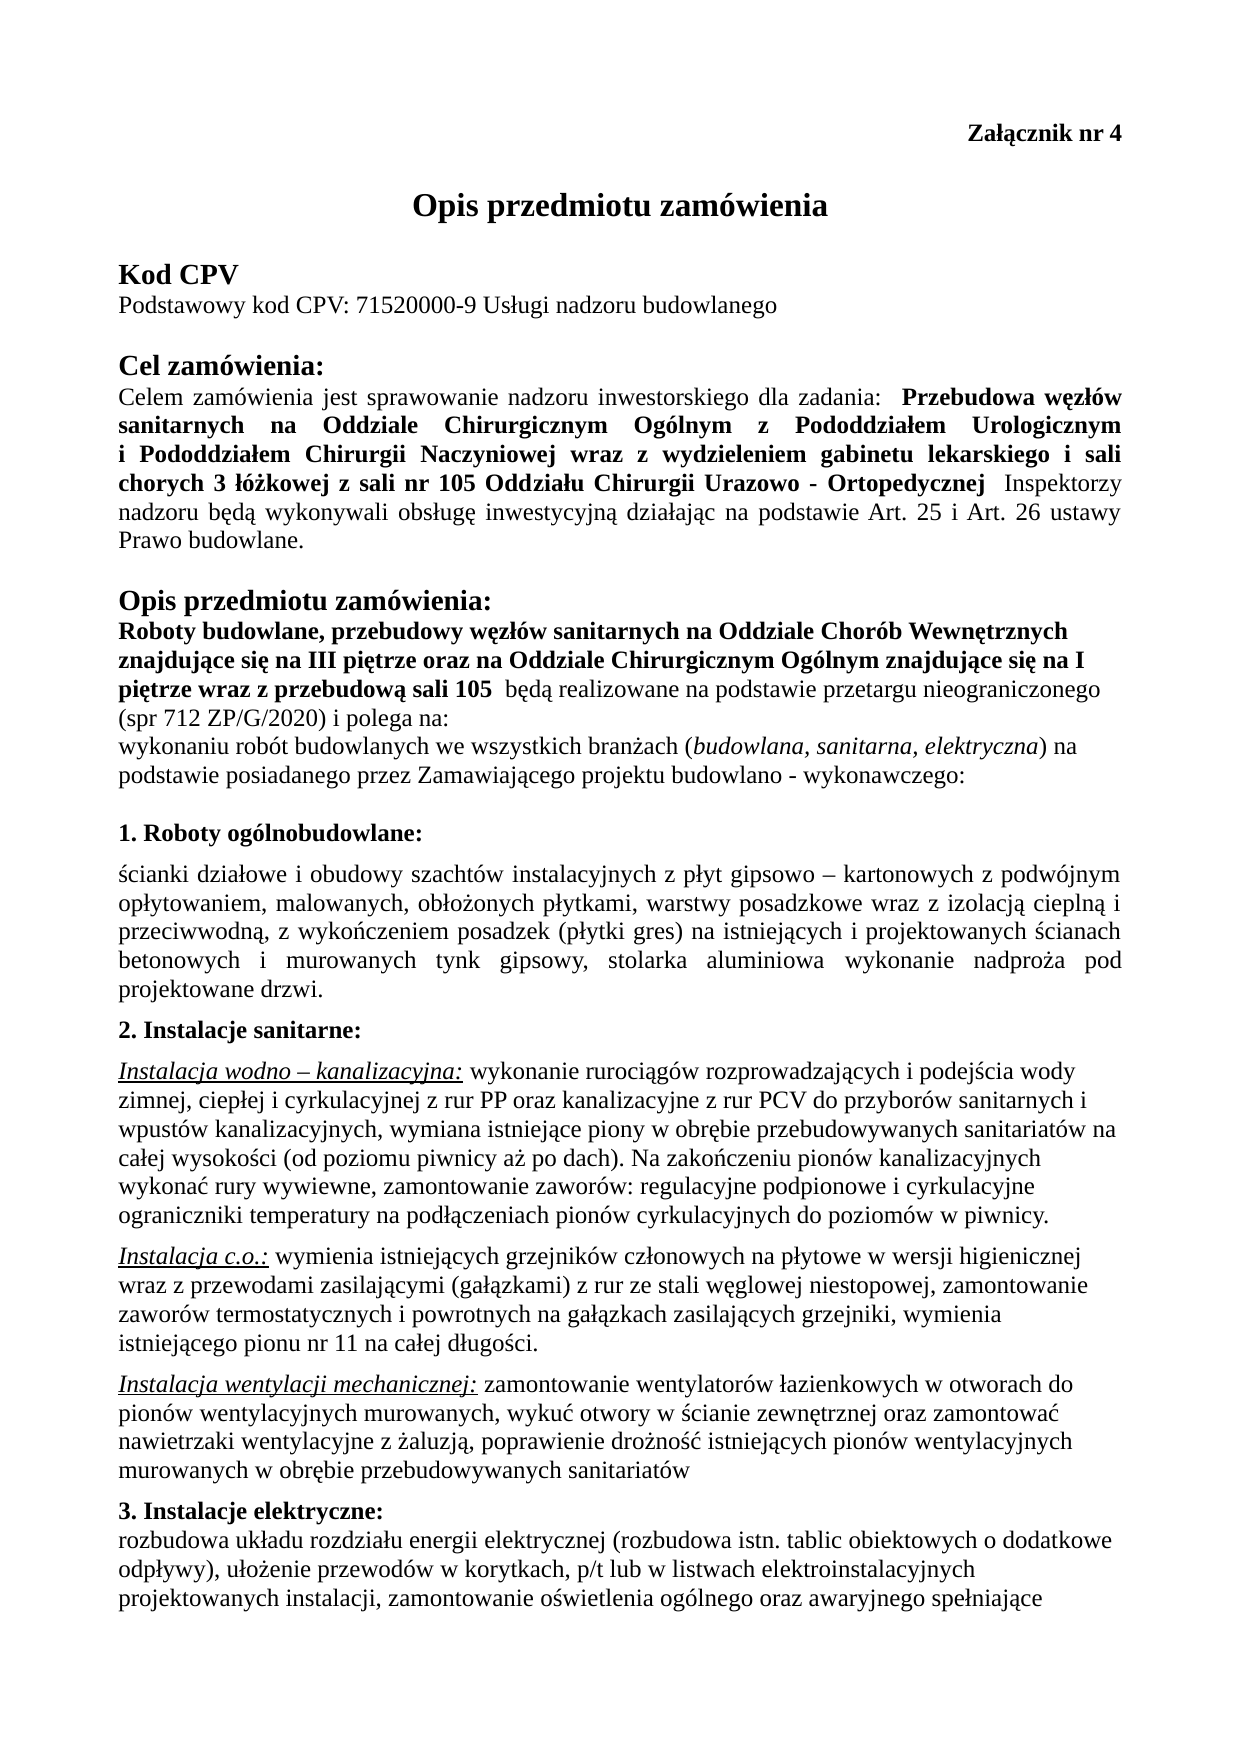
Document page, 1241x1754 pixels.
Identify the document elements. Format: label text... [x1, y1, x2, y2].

text wykonaniu robót budowlanych we wszystkich branżach (budowlana, sanitarna, elektryczna) na podstawie posiadanego przez Zamawiającego projektu budowlano - wykonawczego: [118, 731, 1122, 789]
text Cel zamówienia: [118, 348, 1122, 382]
text rozbudowa układu rozdziału energii elektrycznej (rozbudowa istn. tablic obiektowych o dodatkowe odpływy), ułożenie przewodów w korytkach, p/t lub w listwach elektroinstalacyjnych projektowanych instalacji, zamontowanie oświetlenia ogólnego oraz awaryjnego spełniające [118, 1525, 1122, 1611]
text Kod CPV [118, 257, 1122, 291]
text Podstawowy kod CPV: 71520000-9 Usługi nadzoru budowlanego [118, 291, 1122, 319]
text Opis przedmiotu zamówienia [118, 185, 1122, 223]
text Instalacja wentylacji mechanicznej: zamontowanie wentylatorów łazienkowych w otworach do pionów wentylacyjnych murowanych, wykuć otwory w ścianie zewnętrznej oraz zamontować nawietrzaki wentylacyjne z żaluzją, poprawienie drożność istniejących pionów wentylacyjnych murowanych w obrębie przebudowywanych sanitariatów [118, 1369, 1122, 1484]
text Instalacja wodno – kanalizacyjna: wykonanie rurociągów rozprowadzających i podejścia wody zimnej, ciepłej i cyrkulacyjnej z rur PP oraz kanalizacyjne z rur PCV do przyborów sanitarnych i wpustów kanalizacyjnych, wymiana istniejące piony w obrębie przebudowywanych sanitariatów na całej wysokości (od poziomu piwnicy aż po dach). Na zakończeniu pionów kanalizacyjnych wykonać rury wywiewne, zamontowanie zaworów: regulacyjne podpionowe i cyrkulacyjne ograniczniki temperatury na podłączeniach pionów cyrkulacyjnych do poziomów w piwnicy. [118, 1056, 1122, 1229]
text Celem zamówienia jest sprawowanie nadzoru inwestorskiego dla zadania: Przebudowa węzłów sanitarnych na Oddziale Chirurgicznym Ogólnym z Pododdziałem Urologicznym i Pododdziałem Chirurgii Naczyniowej wraz z wydzieleniem gabinetu lekarskiego i sali chorych 3 łóżkowej z sali nr 105 Oddziału Chirurgii Urazowo - Ortopedycznej Inspektorzy nadzoru będą wykonywali obsługę inwestycyjną działając na podstawie Art. 25 i Art. 26 ustawy Prawo budowlane. [118, 382, 1122, 554]
text 1. Roboty ogólnobudowlane: [118, 818, 1122, 846]
text ścianki działowe i obudowy szachtów instalacyjnych z płyt gipsowo – kartonowych z podwójnym opłytowaniem, malowanych, obłożonych płytkami, warstwy posadzkowe wraz z izolacją cieplną i przeciwwodną, z wykończeniem posadzek (płytki gres) na istniejących i projektowanych ścianach betonowych i murowanych tynk gipsowy, stolarka aluminiowa wykonanie nadproża pod projektowane drzwi. [118, 859, 1122, 1003]
text Opis przedmiotu zamówienia: [118, 583, 1122, 616]
text 2. Instalacje sanitarne: [118, 1015, 1122, 1044]
text Roboty budowlane, przebudowy węzłów sanitarnych na Oddziale Chorób Wewnętrznych znajdujące się na III piętrze oraz na Oddziale Chirurgicznym Ogólnym znajdujące się na I piętrze wraz z przebudową sali 105 będą realizowane na podstawie przetargu nieograniczonego (spr 712 ZP/G/2020) i polega na: [118, 616, 1122, 731]
text Załącznik nr 4 [118, 118, 1122, 147]
text 3. Instalacje elektryczne: [118, 1496, 1122, 1525]
text Instalacja c.o.: wymienia istniejących grzejników członowych na płytowe w wersji higienicznej wraz z przewodami zasilającymi (gałązkami) z rur ze stali węglowej niestopowej, zamontowanie zaworów termostatycznych i powrotnych na gałązkach zasilających grzejniki, wymienia istniejącego pionu nr 11 na całej długości. [118, 1241, 1122, 1356]
